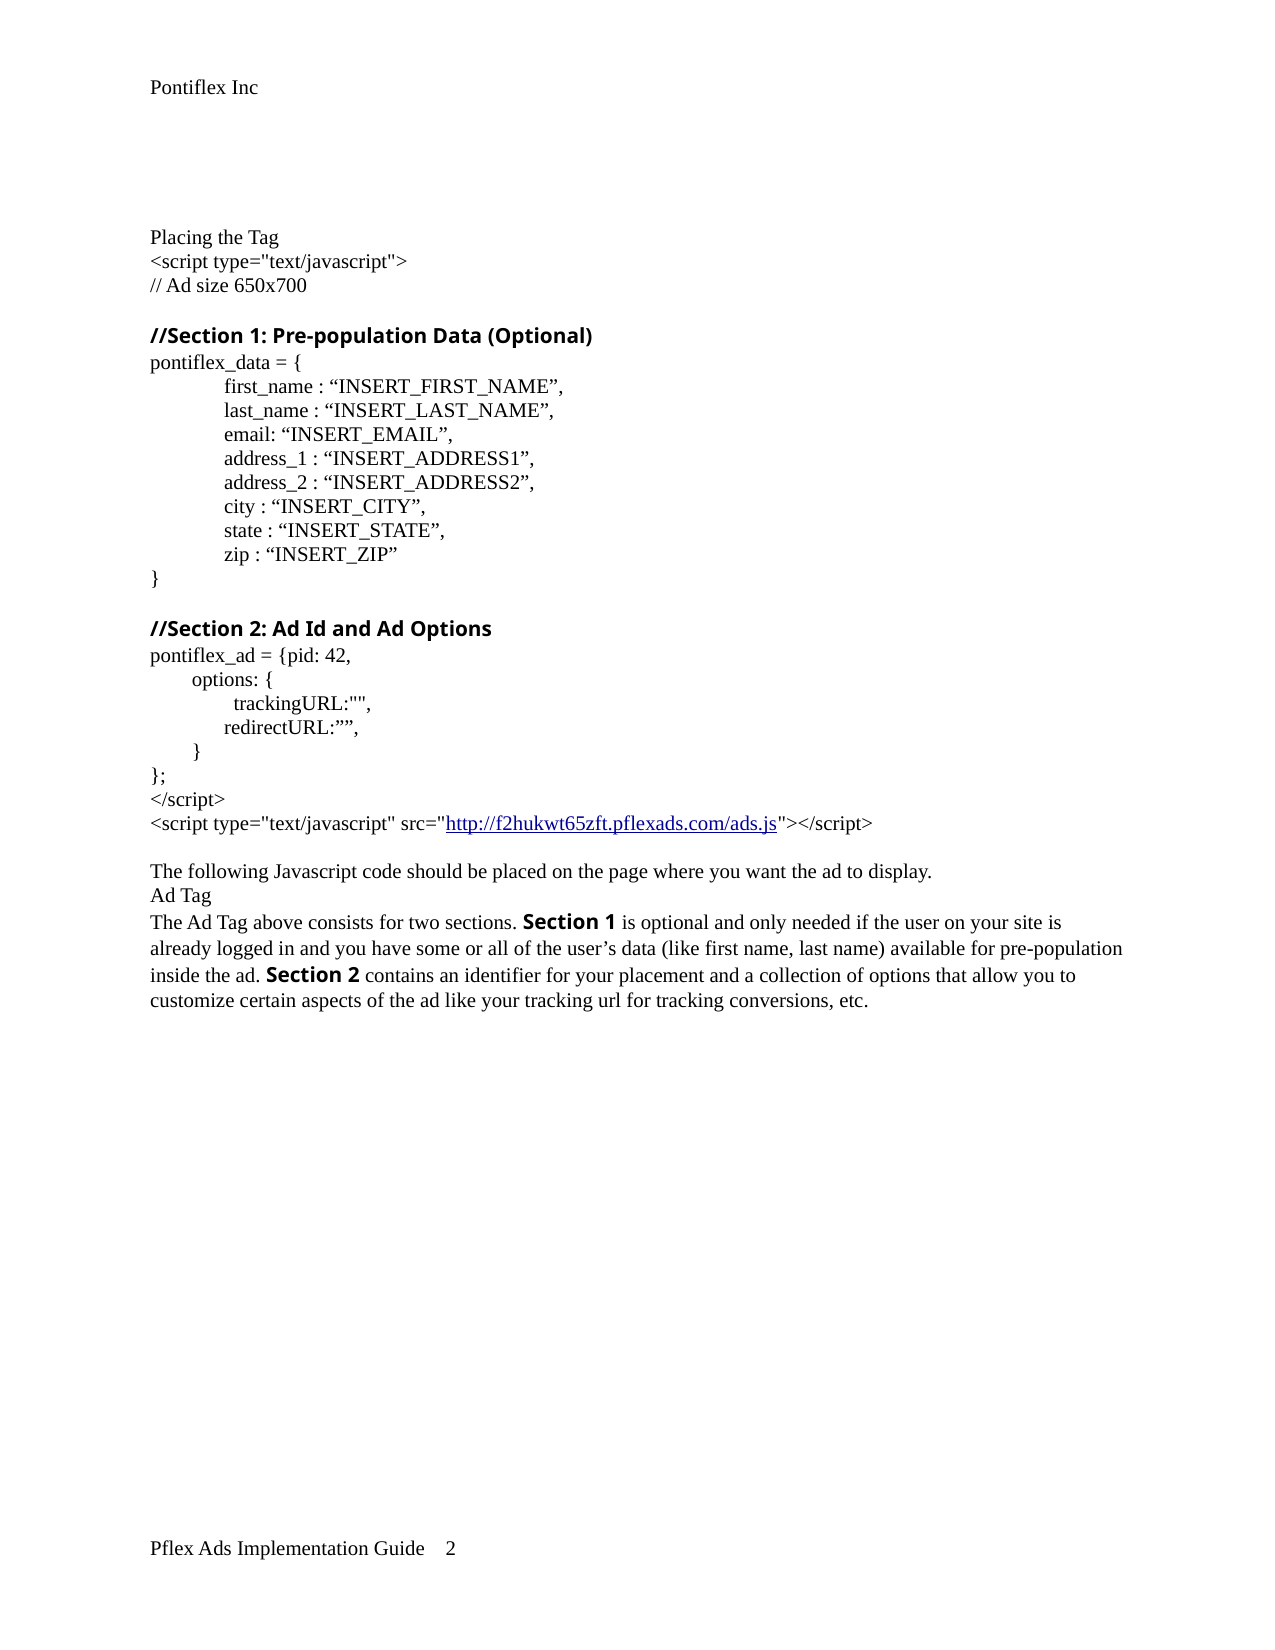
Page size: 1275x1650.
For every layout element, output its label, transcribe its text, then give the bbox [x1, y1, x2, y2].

text } [150, 739, 1125, 763]
text //Section 2: Ad Id and Ad Options [150, 614, 1125, 643]
text pontiflex_ad = {pid: 42, [150, 643, 1125, 667]
text first_name : “INSERT_FIRST_NAME”, [150, 374, 1125, 398]
text The following Javascript code should be placed on the page where you want the ad to display. [150, 859, 1125, 883]
text address_1 : “INSERT_ADDRESS1”, [150, 446, 1125, 470]
text //Section 1: Pre-population Data (Optional) [150, 321, 1125, 350]
text last_name : “INSERT_LAST_NAME”, [150, 398, 1125, 422]
text } [150, 566, 1125, 590]
text <script type="text/javascript" src="http://f2hukwt65zft.pflexads.com/ads.js"></script> [150, 811, 1125, 835]
text zip : “INSERT_ZIP” [150, 542, 1125, 566]
text options: { [150, 667, 1125, 691]
text Ad Tag [150, 883, 1125, 907]
text </script> [150, 787, 1125, 811]
text redirectURL:””, [150, 715, 1125, 739]
text city : “INSERT_CITY”, [150, 494, 1125, 518]
text state : “INSERT_STATE”, [150, 518, 1125, 542]
text trackingURL:"", [150, 691, 1125, 715]
text email: “INSERT_EMAIL”, [150, 422, 1125, 446]
text }; [150, 763, 1125, 787]
text address_2 : “INSERT_ADDRESS2”, [150, 470, 1125, 494]
text The Ad Tag above consists for two sections. Section 1 is optional and only needed if the user on your site is already logged in and you have some or all of the user’s data (like first name, last name) available for pre-population inside the ad. Section 2 contains an identifier for your placement and a collection of options that allow you to customize certain aspects of the ad like your tracking url for tracking conversions, etc. [150, 907, 1125, 1012]
text // Ad size 650x700 [150, 273, 1125, 297]
text pontiflex_data = { [150, 350, 1125, 374]
text <script type="text/javascript"> [150, 249, 1125, 273]
subtitle Placing the Tag [150, 225, 1125, 249]
